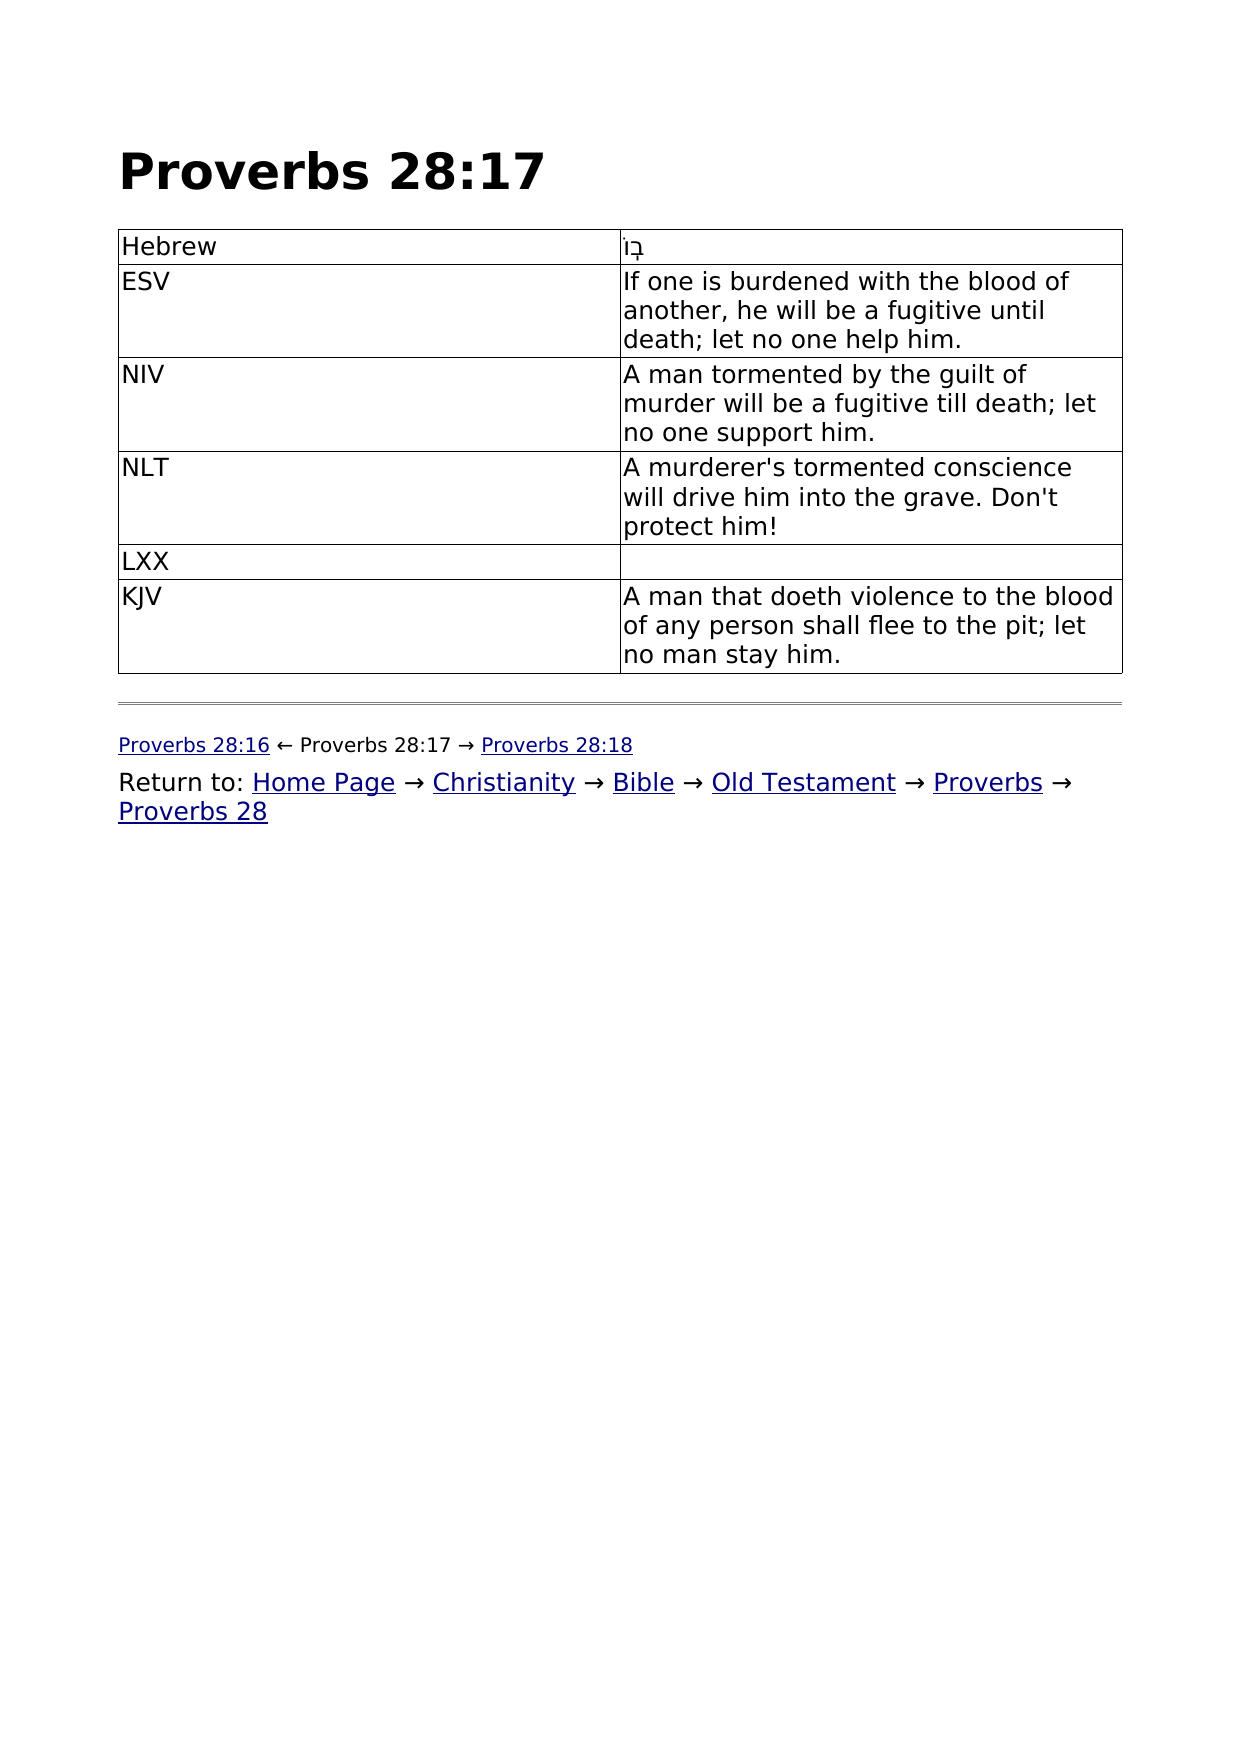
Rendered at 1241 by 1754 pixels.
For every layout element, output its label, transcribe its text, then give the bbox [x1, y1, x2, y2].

table_cell LXX [119, 545, 620, 579]
table_cell A murderer's tormented conscience will drive him into the grave. Don't protect him! [621, 452, 1122, 544]
text Proverbs 28:16 ← Proverbs 28:17 → Proverbs 28:18 [118, 734, 1122, 768]
table_header Hebrew [119, 230, 620, 264]
table_cell If one is burdened with the blood of another, he will be a fugitive until death; let no one help him. [621, 265, 1122, 357]
table_cell A man that doeth violence to the blood of any person shall flee to the pit; let no man stay him. [621, 580, 1122, 673]
table_cell NLT [119, 452, 620, 544]
table_cell A man tormented by the guilt of murder will be a fugitive till death; let no one support him. [621, 358, 1122, 451]
text Return to: Home Page → Christianity → Bible → Old Testament → Proverbs → Proverbs 28 [118, 768, 1122, 826]
subtitle Proverbs 28:17 [118, 143, 1122, 201]
table_cell NIV [119, 358, 620, 451]
table_cell ESV [119, 265, 620, 357]
table_cell KJV [119, 580, 620, 673]
table_cell [621, 545, 1122, 579]
table_header בֽוֹ [621, 230, 1122, 264]
